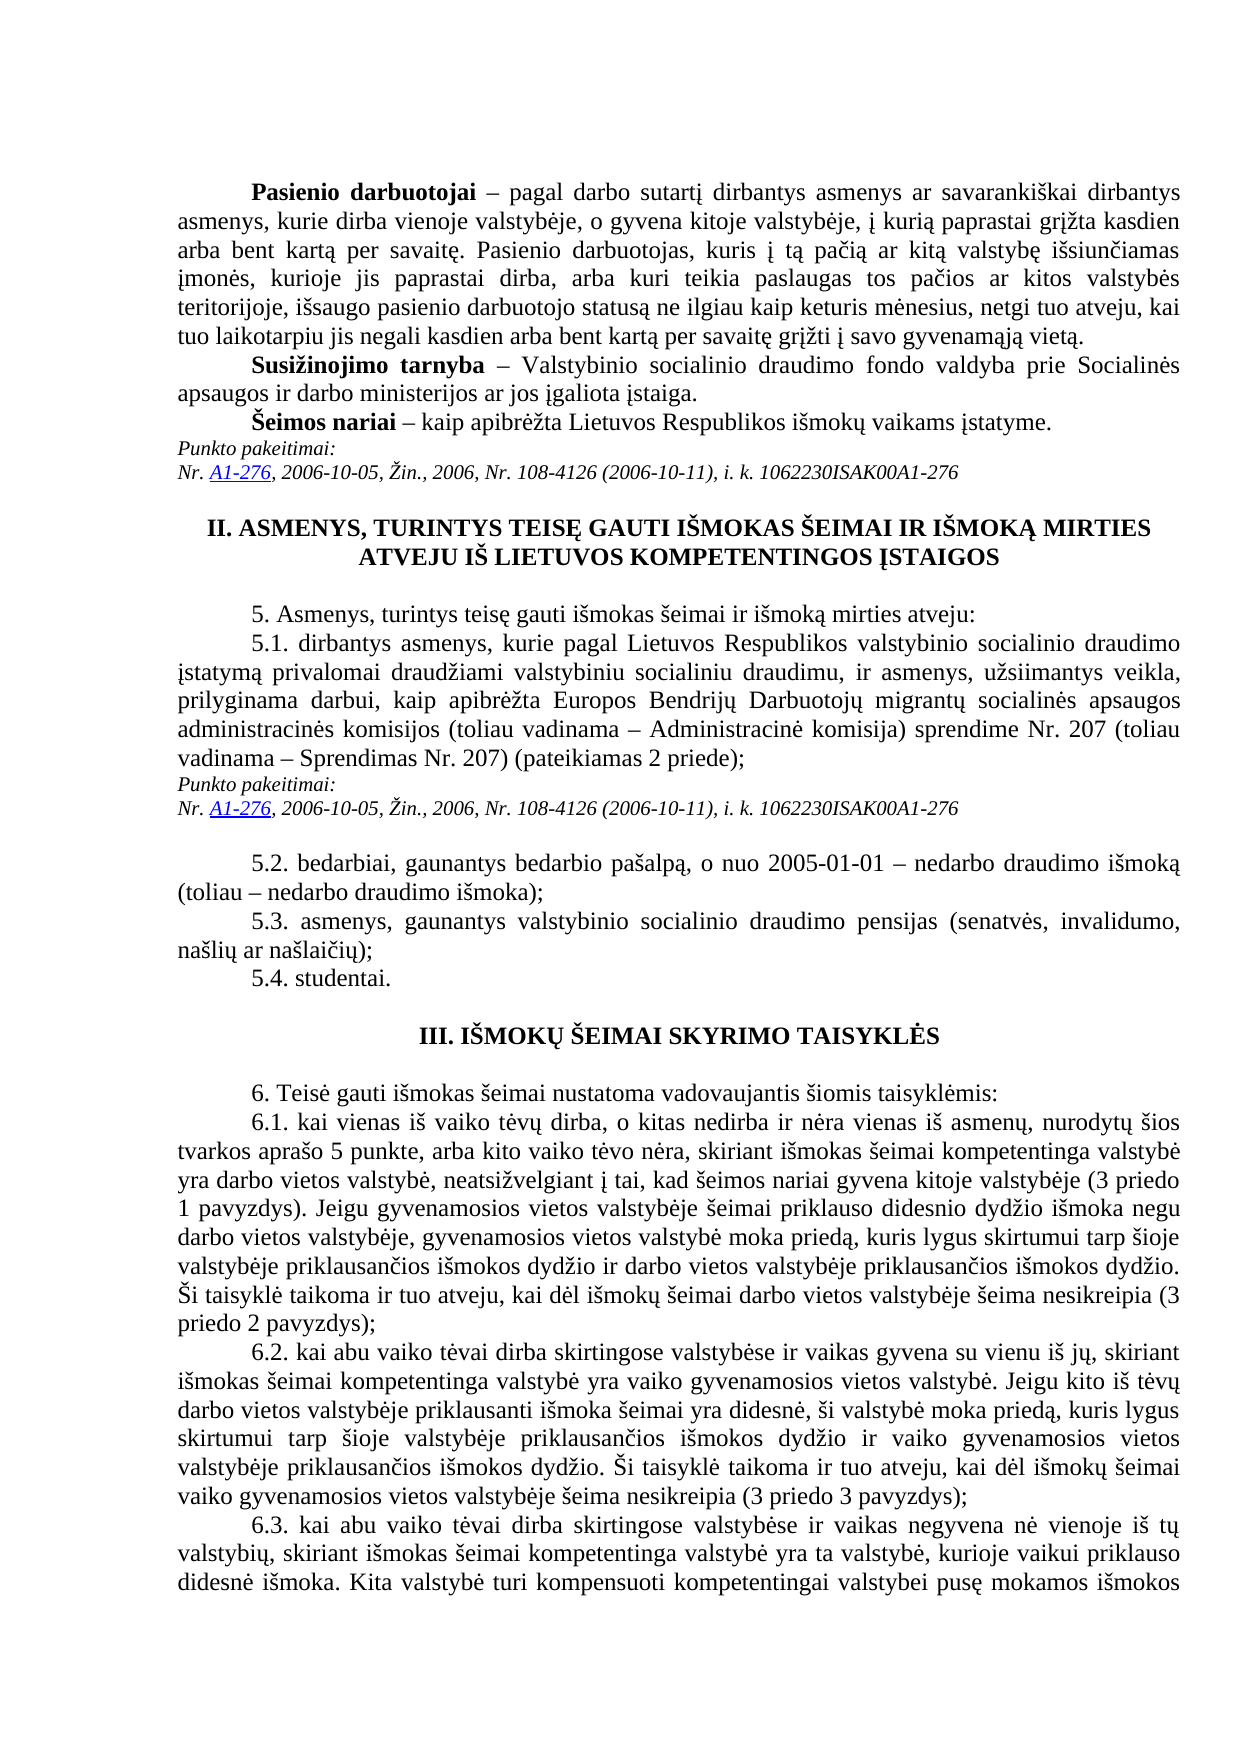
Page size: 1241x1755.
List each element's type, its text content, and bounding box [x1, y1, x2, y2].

text Nr. A1-276, 2006-10-05, Žin., 2006, Nr. 108-4126 (2006-10-11), i. k. 1062230ISAK00A1-276 [177, 460, 1181, 484]
text III. išmokų šeimai skyrimo taisyklės [177, 1021, 1181, 1050]
text 5.4. studentai. [177, 963, 1181, 992]
text Susižinojimo tarnyba – Valstybinio socialinio draudimo fondo valdyba prie Socialinės apsaugos ir darbo ministerijos ar jos įgaliota įstaiga. [177, 350, 1181, 407]
text 5. Asmenys, turintys teisę gauti išmokas šeimai ir išmoką mirties atveju: [177, 599, 1181, 628]
text Pasienio darbuotojai – pagal darbo sutartį dirbantys asmenys ar savarankiškai dirbantys asmenys, kurie dirba vienoje valstybėje, o gyvena kitoje valstybėje, į kurią paprastai grįžta kasdien arba bent kartą per savaitę. Pasienio darbuotojas, kuris į tą pačią ar kitą valstybę išsiunčiamas įmonės, kurioje jis paprastai dirba, arba kuri teikia paslaugas tos pačios ar kitos valstybės teritorijoje, išsaugo pasienio darbuotojo statusą ne ilgiau kaip keturis mėnesius, netgi tuo atveju, kai tuo laikotarpiu jis negali kasdien arba bent kartą per savaitę grįžti į savo gyvenamąją vietą. [177, 177, 1181, 350]
text Nr. A1-276, 2006-10-05, Žin., 2006, Nr. 108-4126 (2006-10-11), i. k. 1062230ISAK00A1-276 [177, 796, 1181, 820]
text 6.3. kai abu vaiko tėvai dirba skirtingose valstybėse ir vaikas negyvena nė vienoje iš tų valstybių, skiriant išmokas šeimai kompetentinga valstybė yra ta valstybė, kurioje vaikui priklauso didesnė išmoka. Kita valstybė turi kompensuoti kompetentingai valstybei pusę mokamos išmokos [177, 1510, 1181, 1596]
text 6. Teisė gauti išmokas šeimai nustatoma vadovaujantis šiomis taisyklėmis: [177, 1078, 1181, 1107]
text Punkto pakeitimai: [177, 436, 1181, 460]
text 5.2. bedarbiai, gaunantys bedarbio pašalpą, o nuo 2005-01-01 – nedarbo draudimo išmoką (toliau – nedarbo draudimo išmoka); [177, 848, 1181, 906]
text 5.3. asmenys, gaunantys valstybinio socialinio draudimo pensijas (senatvės, invalidumo, našlių ar našlaičių); [177, 906, 1181, 963]
text Punkto pakeitimai: [177, 772, 1181, 796]
text Šeimos nariai – kaip apibrėžta Lietuvos Respublikos išmokų vaikams įstatyme. [177, 407, 1181, 436]
text 6.1. kai vienas iš vaiko tėvų dirba, o kitas nedirba ir nėra vienas iš asmenų, nurodytų šios tvarkos aprašo 5 punkte, arba kito vaiko tėvo nėra, skiriant išmokas šeimai kompetentinga valstybė yra darbo vietos valstybė, neatsižvelgiant į tai, kad šeimos nariai gyvena kitoje valstybėje (3 priedo 1 pavyzdys). Jeigu gyvenamosios vietos valstybėje šeimai priklauso didesnio dydžio išmoka negu darbo vietos valstybėje, gyvenamosios vietos valstybė moka priedą, kuris lygus skirtumui tarp šioje valstybėje priklausančios išmokos dydžio ir darbo vietos valstybėje priklausančios išmokos dydžio. Ši taisyklė taikoma ir tuo atveju, kai dėl išmokų šeimai darbo vietos valstybėje šeima nesikreipia (3 priedo 2 pavyzdys); [177, 1107, 1181, 1337]
text II. asmenYs, turinTys teisę gauti išmokas šeimai ir išmoką mirties atveju iš lietuvos kompetentingos įstaigos [177, 513, 1181, 570]
text 6.2. kai abu vaiko tėvai dirba skirtingose valstybėse ir vaikas gyvena su vienu iš jų, skiriant išmokas šeimai kompetentinga valstybė yra vaiko gyvenamosios vietos valstybė. Jeigu kito iš tėvų darbo vietos valstybėje priklausanti išmoka šeimai yra didesnė, ši valstybė moka priedą, kuris lygus skirtumui tarp šioje valstybėje priklausančios išmokos dydžio ir vaiko gyvenamosios vietos valstybėje priklausančios išmokos dydžio. Ši taisyklė taikoma ir tuo atveju, kai dėl išmokų šeimai vaiko gyvenamosios vietos valstybėje šeima nesikreipia (3 priedo 3 pavyzdys); [177, 1337, 1181, 1510]
text 5.1. dirbantys asmenys, kurie pagal Lietuvos Respublikos valstybinio socialinio draudimo įstatymą privalomai draudžiami valstybiniu socialiniu draudimu, ir asmenys, užsiimantys veikla, prilyginama darbui, kaip apibrėžta Europos Bendrijų Darbuotojų migrantų socialinės apsaugos administracinės komisijos (toliau vadinama – Administracinė komisija) sprendime Nr. 207 (toliau vadinama – Sprendimas Nr. 207) (pateikiamas 2 priede); [177, 628, 1181, 772]
